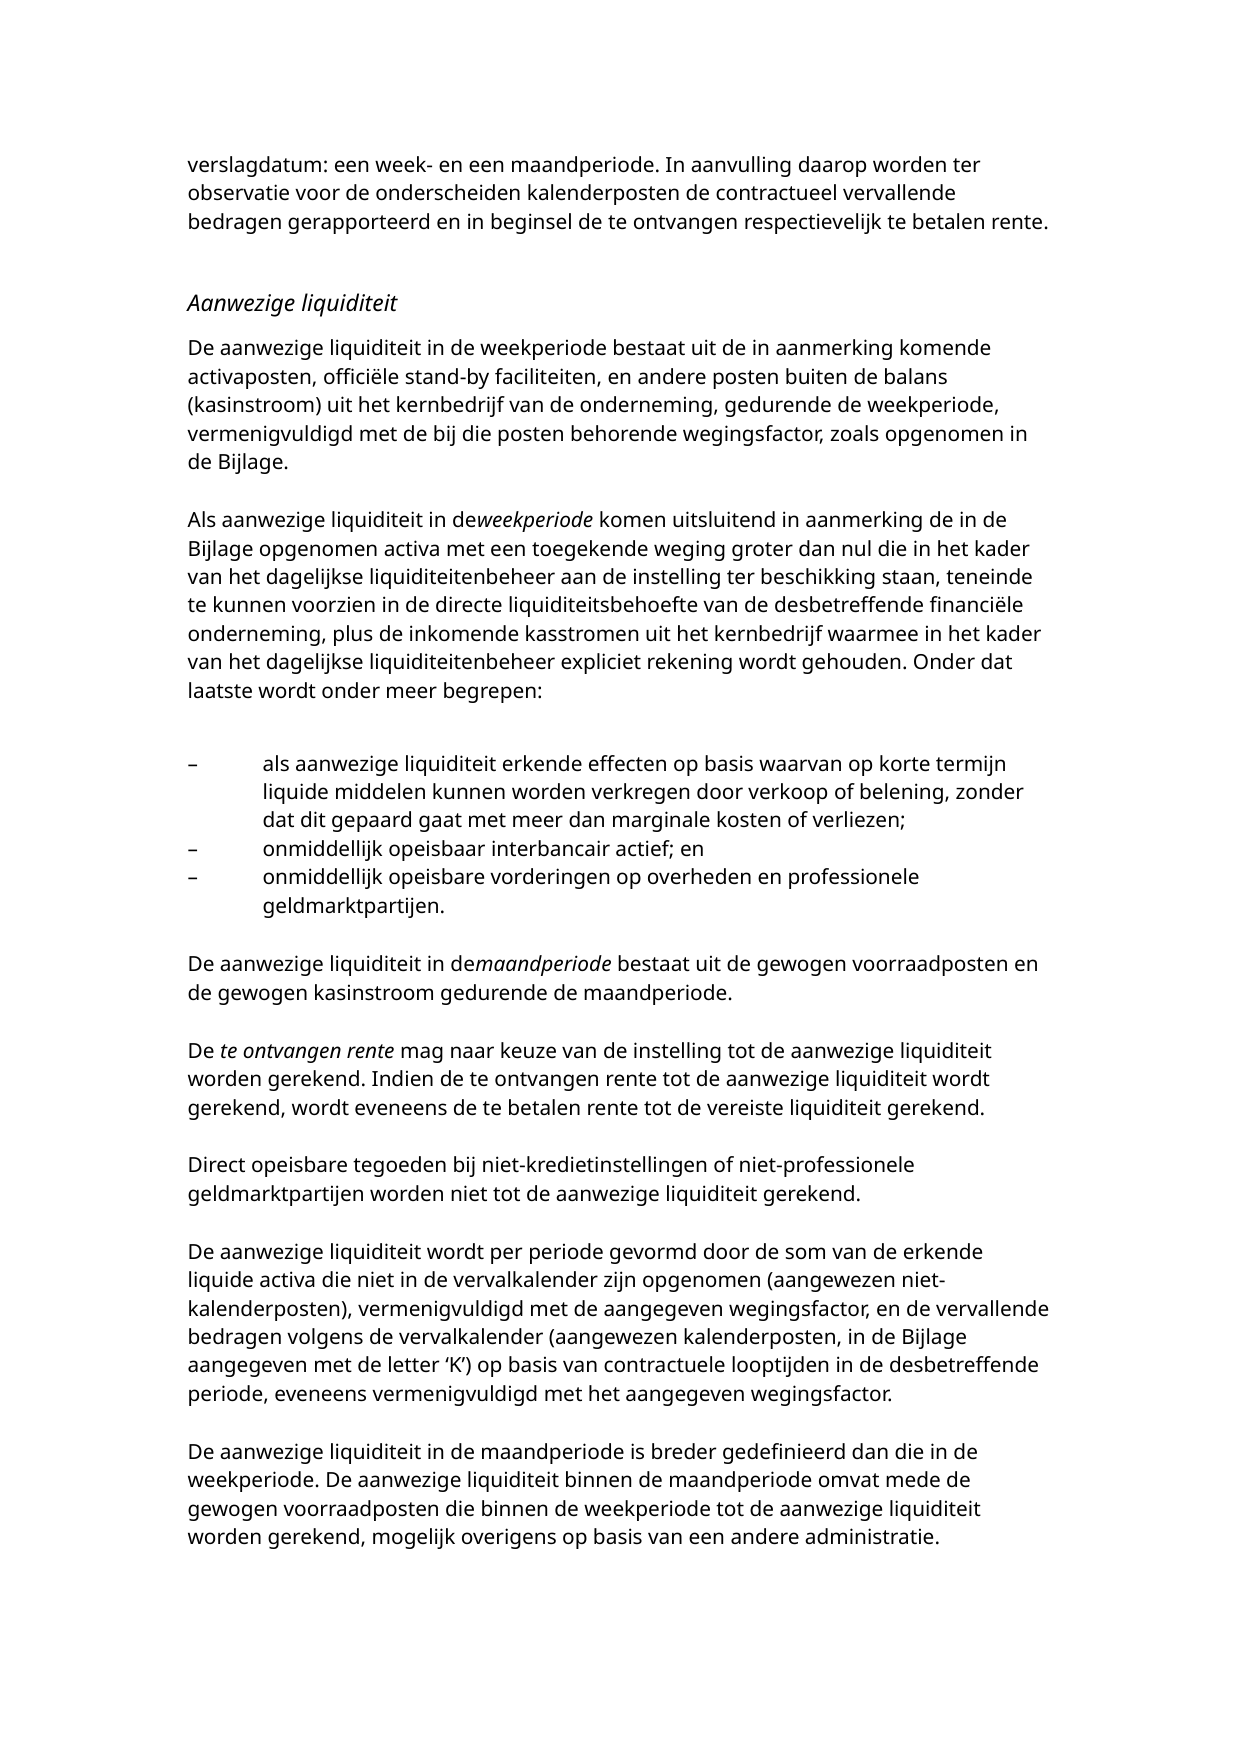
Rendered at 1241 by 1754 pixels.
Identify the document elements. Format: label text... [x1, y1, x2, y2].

text Als aanwezige liquiditeit in deweekperiode komen uitsluitend in aanmerking de in de Bijlage opgenomen activa met een toegekende weging groter dan nul die in het kader van het dagelijkse liquiditeitenbeheer aan de instelling ter beschikking staan, teneinde te kunnen voorzien in de directe liquiditeitsbehoefte van de desbetreffende financiële onderneming, plus de inkomende kasstromen uit het kernbedrijf waarmee in het kader van het dagelijkse liquiditeitenbeheer expliciet rekening wordt gehouden. Onder dat laatste wordt onder meer begrepen: [187, 1156, 1053, 1355]
subtitle Aanwezige liquiditeit [187, 938, 1053, 969]
subtitle Toelichting bij de Bijlage bij artikel 2 [187, 572, 1053, 603]
subtitle Inleiding [187, 641, 1053, 672]
text De Bijlage bij artikel 2 van de ze regeling (hierna verder te noemen: de Bijlage) bevat een vaststelling van de liquiditeitsposten en onderscheiden subposten en de weging daarvan. De liquiditeitsposten activa en passiva worden bepaald voor de vaststelling van de aanwezige liquiditeit en vereiste liquiditeit in twee periodes, gerekend vanaf de verslagdatum: een week- en een maandperiode. In aanvulling daarop worden ter observatie voor de onderscheiden kalenderposten de contractueel vervallende bedragen gerapporteerd en in beginsel de te ontvangen respectievelijk te betalen rente. [187, 687, 1053, 886]
text De aanwezige liquiditeit in de weekperiode bestaat uit de in aanmerking komende activaposten, officiële stand-by faciliteiten, en andere posten buiten de balans (kasinstroom) uit het kernbedrijf van de onderneming, gedurende de weekperiode, vermenigvuldigd met de bij die posten behorende wegingsfactor, zoals opgenomen in de Bijlage. [187, 984, 1053, 1127]
text Uitgangspunt bij de voorwaarden in het onderhavige artikel 3 is dat het volledige bedrag in het kader van het dagelijkse liquiditeitsbeheer aan de onderneming ter beschikking staat om te kunnen voorzien in de directe liquiditeitsbehoefte. In artikel 3 zijn daarom voorwaarden opgenomen die waarborgen dat deze liquiditeitsfaciliteiten volledig en direct opeisbaar zijn. Daarnaast moet de liquiditeitsfaciliteit afkomstig zijn van een onderneming die, naar het oordeel van DNB, onder adequaat toezicht staat en de desbetreffende toezichthoudende instantie moet de faciliteit schriftelijk goedkeuren of erkennen. De basisgedachte hierbij is, dat de liquiditeitsgarantie afkomstig moet zijn van een financiële onderneming waarvan te allen tijde vaststaat dat de gecontracteerde liquiditeitssteun zal worden gegeven, in geval daarop een beroep wordt gedaan. De regeling beoogt mede te waarborgen dat de instantie die toezicht houdt op de bank die de liquiditeitsfaciliteit heeft afgegeven, de liquiditeitsfaciliteit meeneemt in het liquiditeitstoezicht. Hiermee wordt beoogd te voorkomen dat op oneigenlijke wijze liquiditeit wordt gegenereerd. In het eerste lid, onderdeel h, is als voorwaarde gesteld dat de overeenkomst voor de liquiditeitsgarantie moet zijn opgesteld in de Nederlandse taal. Aan deze voorwaarde is ook voldaan indien een gelegaliseerde vertaling van de overeenkomst uit de vreemde taal naar het Nederlands is bijgevoegd. [187, 150, 1053, 520]
list onmiddellijk opeisbaar interbancair actief; en [187, 1485, 1053, 1513]
list als aanwezige liquiditeit erkende effecten op basis waarvan op korte termijn liquide middelen kunnen worden verkregen door verkoop of belening, zonder dat dit gepaard gaat met meer dan marginale kosten of verliezen; [187, 1400, 1053, 1485]
list onmiddellijk opeisbare vorderingen op overheden en professionele geldmarktpartijen. [187, 1513, 1053, 1570]
